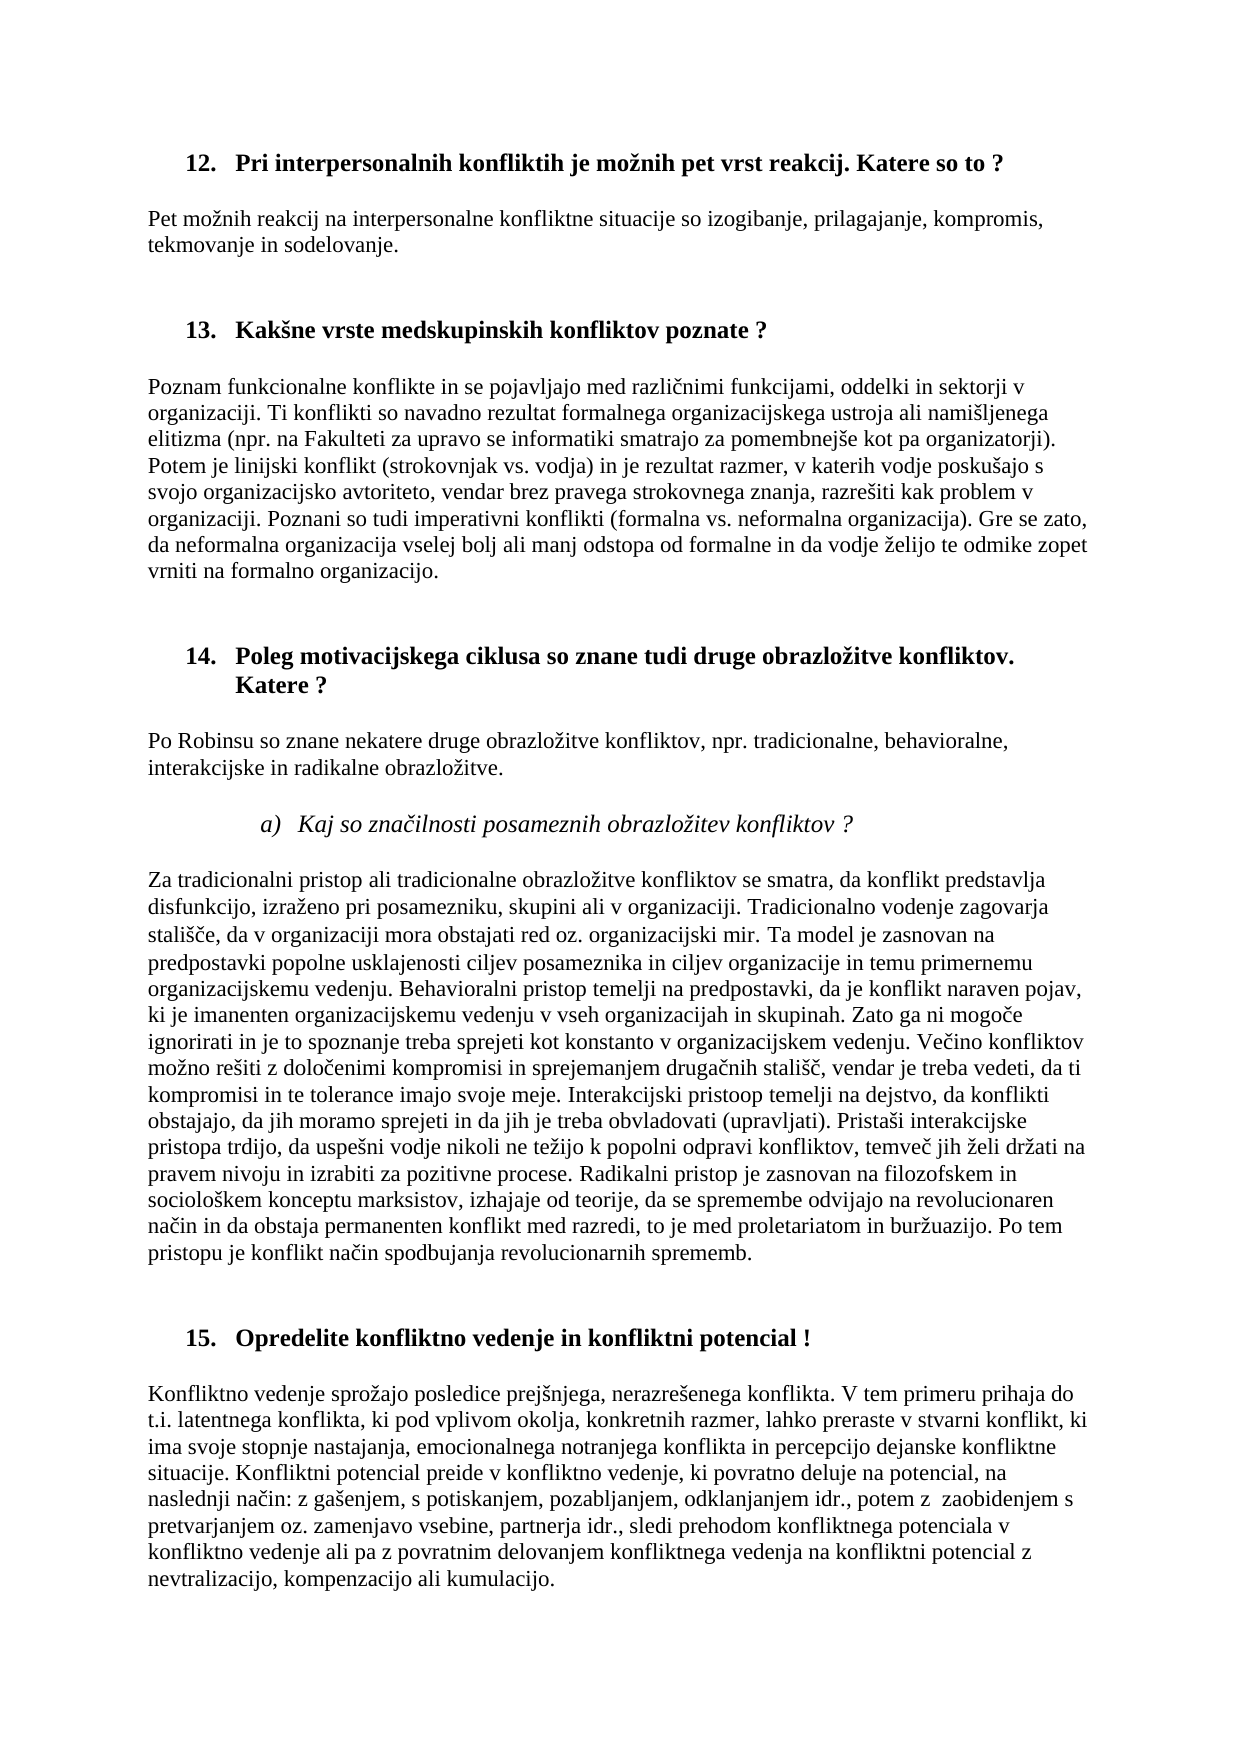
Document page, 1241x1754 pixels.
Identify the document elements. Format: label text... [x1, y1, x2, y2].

list Pri interpersonalnih konfliktih je možnih pet vrst reakcij. Katere so to ? [185, 148, 1093, 176]
text Poznam funkcionalne konflikte in se pojavljajo med različnimi funkcijami, oddelki in sektorji v [148, 373, 1093, 399]
text Za tradicionalni pristop ali tradicionalne obrazložitve konfliktov se smatra, da konflikt predstavlja [148, 866, 1093, 893]
list Poleg motivacijskega ciklusa so znane tudi druge obrazložitve konfliktov. [185, 641, 1093, 670]
text Po Robinsu so znane nekatere druge obrazložitve konfliktov, npr. tradicionalne, behavioralne, interakcijske in radikalne obrazložitve. [148, 727, 1093, 780]
text Konfliktno vedenje sprožajo posledice prejšnjega, nerazrešenega konflikta. V tem primeru prihaja do t.i. latentnega konflikta, ki pod vplivom okolja, konkretnih razmer, lahko preraste v stvarni konflikt, ki ima svoje stopnje nastajanja, emocionalnega notranjega konflikta in percepcijo dejanske konfliktne situacije. Konfliktni potencial preide v konfliktno vedenje, ki povratno deluje na potencial, na naslednji način: z gašenjem, s potiskanjem, pozabljanjem, odklanjanjem idr., potem z zaobidenjem s pretvarjanjem oz. zamenjavo vsebine, partnerja idr., sledi prehodom konfliktnega potenciala v konfliktno vedenje ali pa z povratnim delovanjem konfliktnega vedenja na konfliktni potencial z nevtralizacijo, kompenzacijo ali kumulacijo. [148, 1380, 1093, 1591]
text organizaciji. Ti konflikti so navadno rezultat formalnega organizacijskega ustroja ali namišljenega elitizma (npr. na Fakulteti za upravo se informatiki smatrajo za pomembnejše kot pa organizatorji). Potem je linijski konflikt (strokovnjak vs. vodja) in je rezultat razmer, v katerih vodje poskušajo s svojo organizacijsko avtoriteto, vendar brez pravega strokovnega znanja, razrešiti kak problem v organizaciji. Poznani so tudi imperativni konflikti (formalna vs. neformalna organizacija). Gre se zato, da neformalna organizacija vselej bolj ali manj odstopa od formalne in da vodje želijo te odmike zopet vrniti na formalno organizacijo. [148, 399, 1093, 584]
list Kakšne vrste medskupinskih konfliktov poznate ? [185, 315, 1093, 344]
text Pet možnih reakcij na interpersonalne konfliktne situacije so izogibanje, prilagajanje, kompromis, tekmovanje in sodelovanje. [148, 205, 1093, 258]
list Kaj so značilnosti posameznih obrazložitev konfliktov ? [260, 809, 1093, 838]
text Katere ? [185, 670, 1093, 699]
text disfunkcijo, izraženo pri posamezniku, skupini ali v organizaciji. Tradicionalno vodenje zagovarja stališče, da v organizaciji mora obstajati red oz. organizacijski mir. Ta model je zasnovan na predpostavki popolne usklajenosti ciljev posameznika in ciljev organizacije in temu primernemu organizacijskemu vedenju. Behavioralni pristop temelji na predpostavki, da je konflikt naraven pojav, ki je imanenten organizacijskemu vedenju v vseh organizacijah in skupinah. Zato ga ni mogoče ignorirati in je to spoznanje treba sprejeti kot konstanto v organizacijskem vedenju. Večino konfliktov možno rešiti z določenimi kompromisi in sprejemanjem drugačnih stališč, vendar je treba vedeti, da ti kompromisi in te tolerance imajo svoje meje. Interakcijski pristoop temelji na dejstvo, da konflikti obstajajo, da jih moramo sprejeti in da jih je treba obvladovati (upravljati). Pristaši interakcijske pristopa trdijo, da uspešni vodje nikoli ne težijo k popolni odpravi konfliktov, temveč jih želi držati na pravem nivoju in izrabiti za pozitivne procese. Radikalni pristop je zasnovan na filozofskem in sociološkem konceptu marksistov, izhajaje od teorije, da se spremembe odvijajo na revolucionaren način in da obstaja permanenten konflikt med razredi, to je med proletariatom in buržuazijo. Po tem pristopu je konflikt način spodbujanja revolucionarnih sprememb. [148, 893, 1093, 1265]
list Opredelite konfliktno vedenje in konfliktni potencial ! [185, 1323, 1093, 1351]
